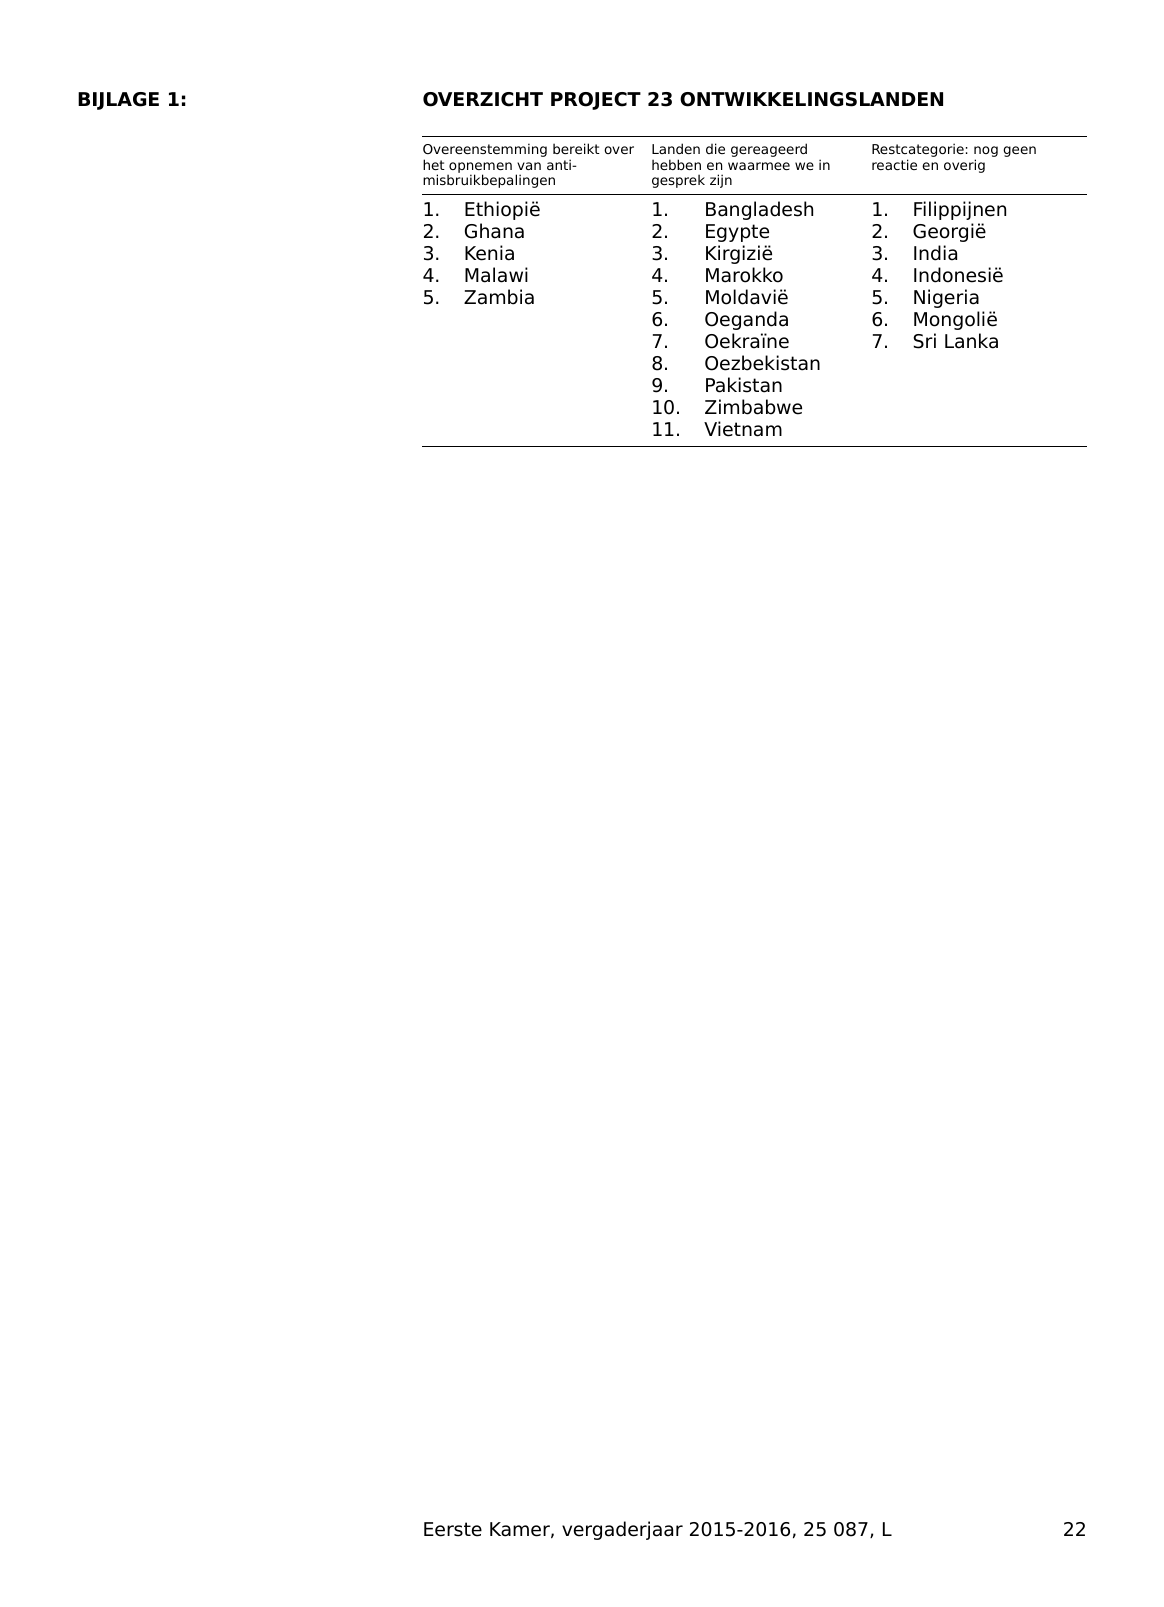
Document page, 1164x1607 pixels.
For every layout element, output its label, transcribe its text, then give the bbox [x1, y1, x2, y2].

table_header Overeenstemming bereikt over het opnemen van anti-misbruikbepalingen [422, 137, 645, 194]
table_header Landen die gereageerd hebben en waarmee we in gesprek zijn [645, 137, 865, 194]
table_header Restcategorie: nog geen reactie en overig [865, 137, 1087, 194]
table_cell 1. Bangladesh 2. Egypte 3. Kirgizië 4. Marokko 5. Moldavië 6. Oeganda 7. Oekraïne 8. Oezbekistan 9. Pakistan 10. Zimbabwe 11. Vietnam [645, 195, 865, 446]
table_cell 1. Ethiopië 2. Ghana 3. Kenia 4. Malawi 5. Zambia [422, 195, 645, 446]
table_cell 1. Filippijnen 2. Georgië 3. India 4. Indonesië 5. Nigeria 6. Mongolië 7. Sri Lanka [865, 195, 1087, 446]
subtitle BIJLAGE 1: OVERZICHT PROJECT 23 ONTWIKKELINGSLANDEN [77, 89, 1087, 111]
